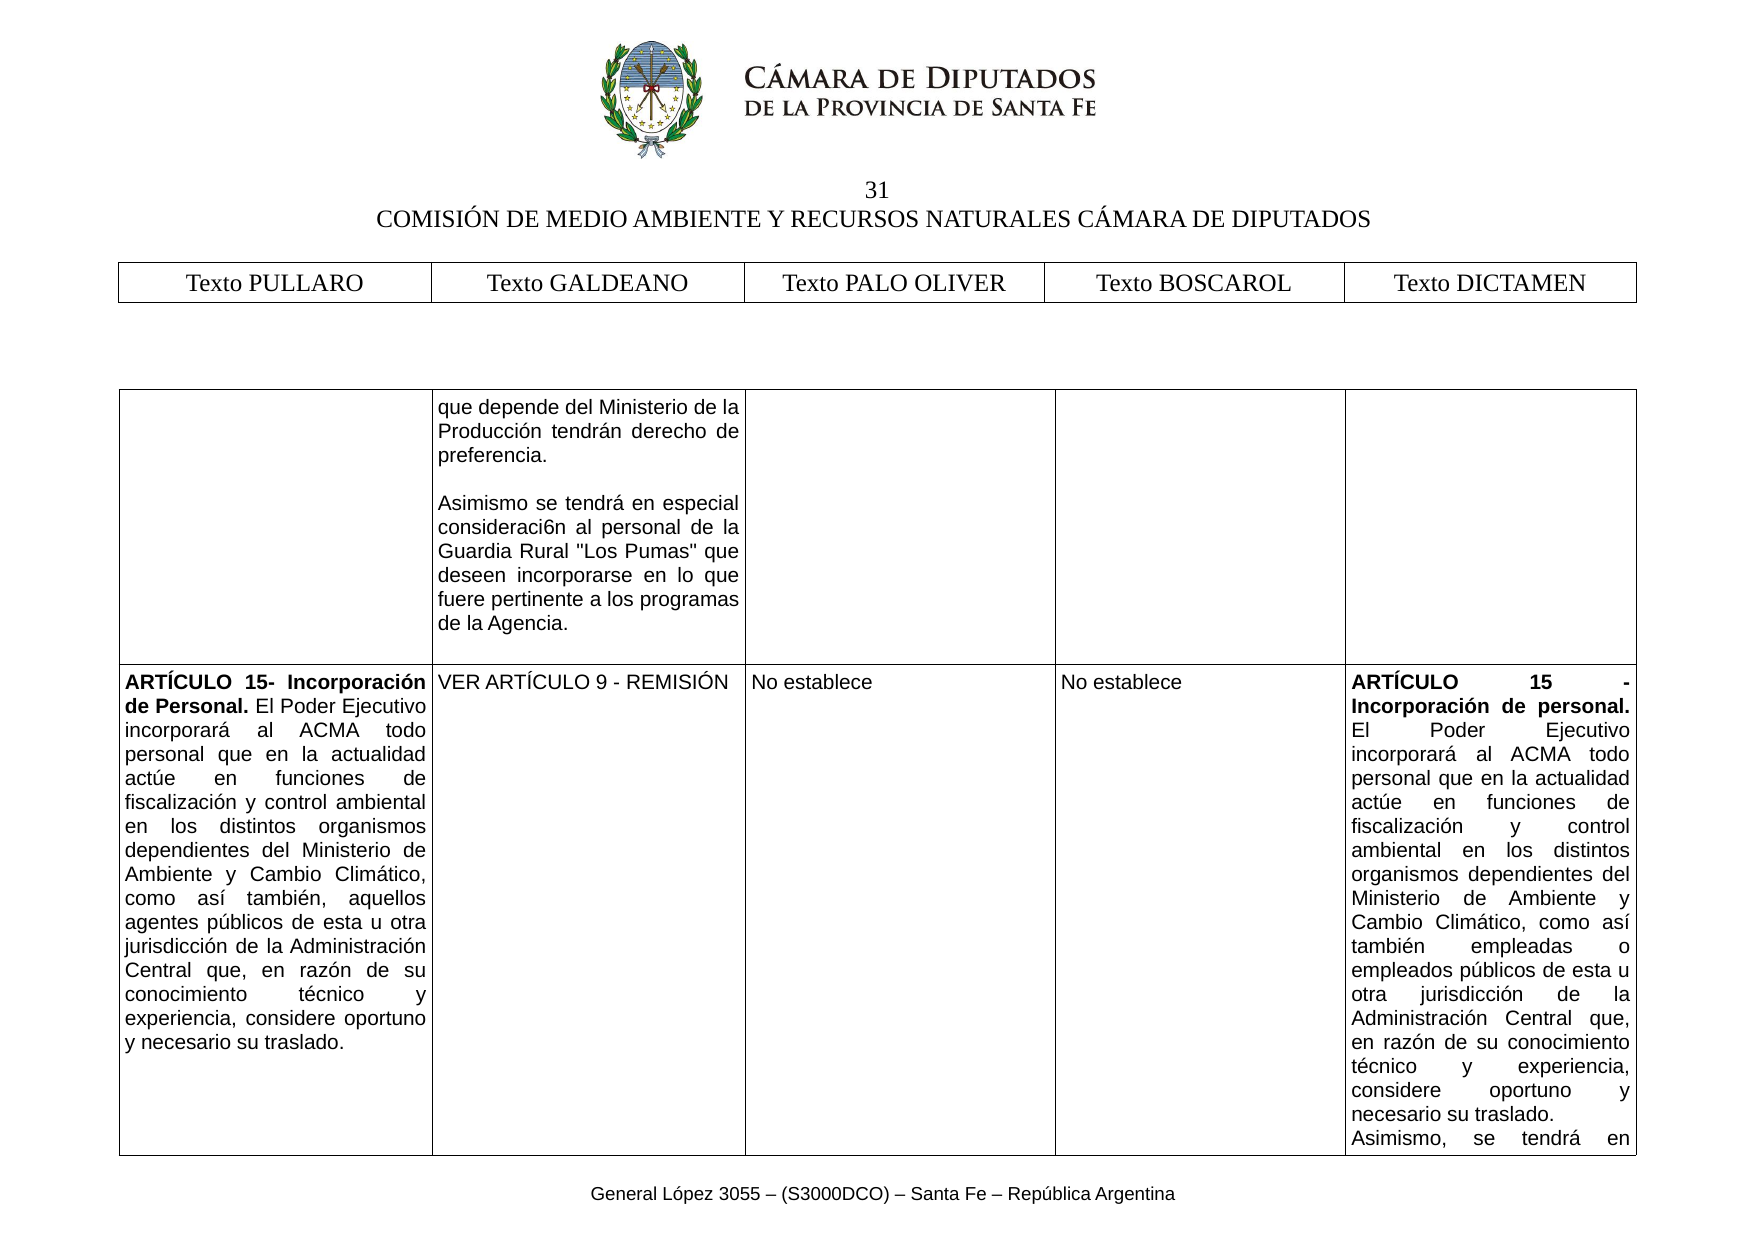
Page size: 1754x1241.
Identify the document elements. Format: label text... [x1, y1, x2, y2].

table_cell VER ARTÍCULO 9 - REMISIÓN [433, 665, 745, 1155]
table_cell [1056, 390, 1345, 664]
table_cell ARTÍCULO 15- Incorporación de Personal. El Poder Ejecutivo incorporará al ACMA todo personal que en la actualidad actúe en funciones de fiscalización y control ambiental en los distintos organismos dependientes del Ministerio de Ambiente y Cambio Climático, como así también, aquellos agentes públicos de esta u otra jurisdicción de la Administración Central que, en razón de su conocimiento técnico y experiencia, considere oportuno y necesario su traslado. [120, 665, 432, 1155]
table_cell No establece [1056, 665, 1345, 1155]
table_cell [1346, 390, 1636, 664]
picture [600, 41, 1096, 163]
table_cell No establece [746, 665, 1055, 1155]
table_cell [746, 390, 1055, 664]
table_cell [120, 390, 432, 664]
table_cell que depende del Ministerio de la Producción tendrán derecho de preferencia. Asimismo se tendrá en especial consideraci6n al personal de la Guardia Rural "Los Pumas" que deseen incorporarse en lo que fuere pertinente a los programas de la Agencia. [433, 390, 745, 664]
table_cell ARTÍCULO 15 - Incorporación de personal. El Poder Ejecutivo incorporará al ACMA todo personal que en la actualidad actúe en funciones de fiscalización y control ambiental en los distintos organismos dependientes del Ministerio de Ambiente y Cambio Climático, como así también empleadas o empleados públicos de esta u otra jurisdicción de la Administración Central que, en razón de su conocimiento técnico y experiencia, considere oportuno y necesario su traslado. Asimismo, se tendrá en [1346, 665, 1636, 1155]
